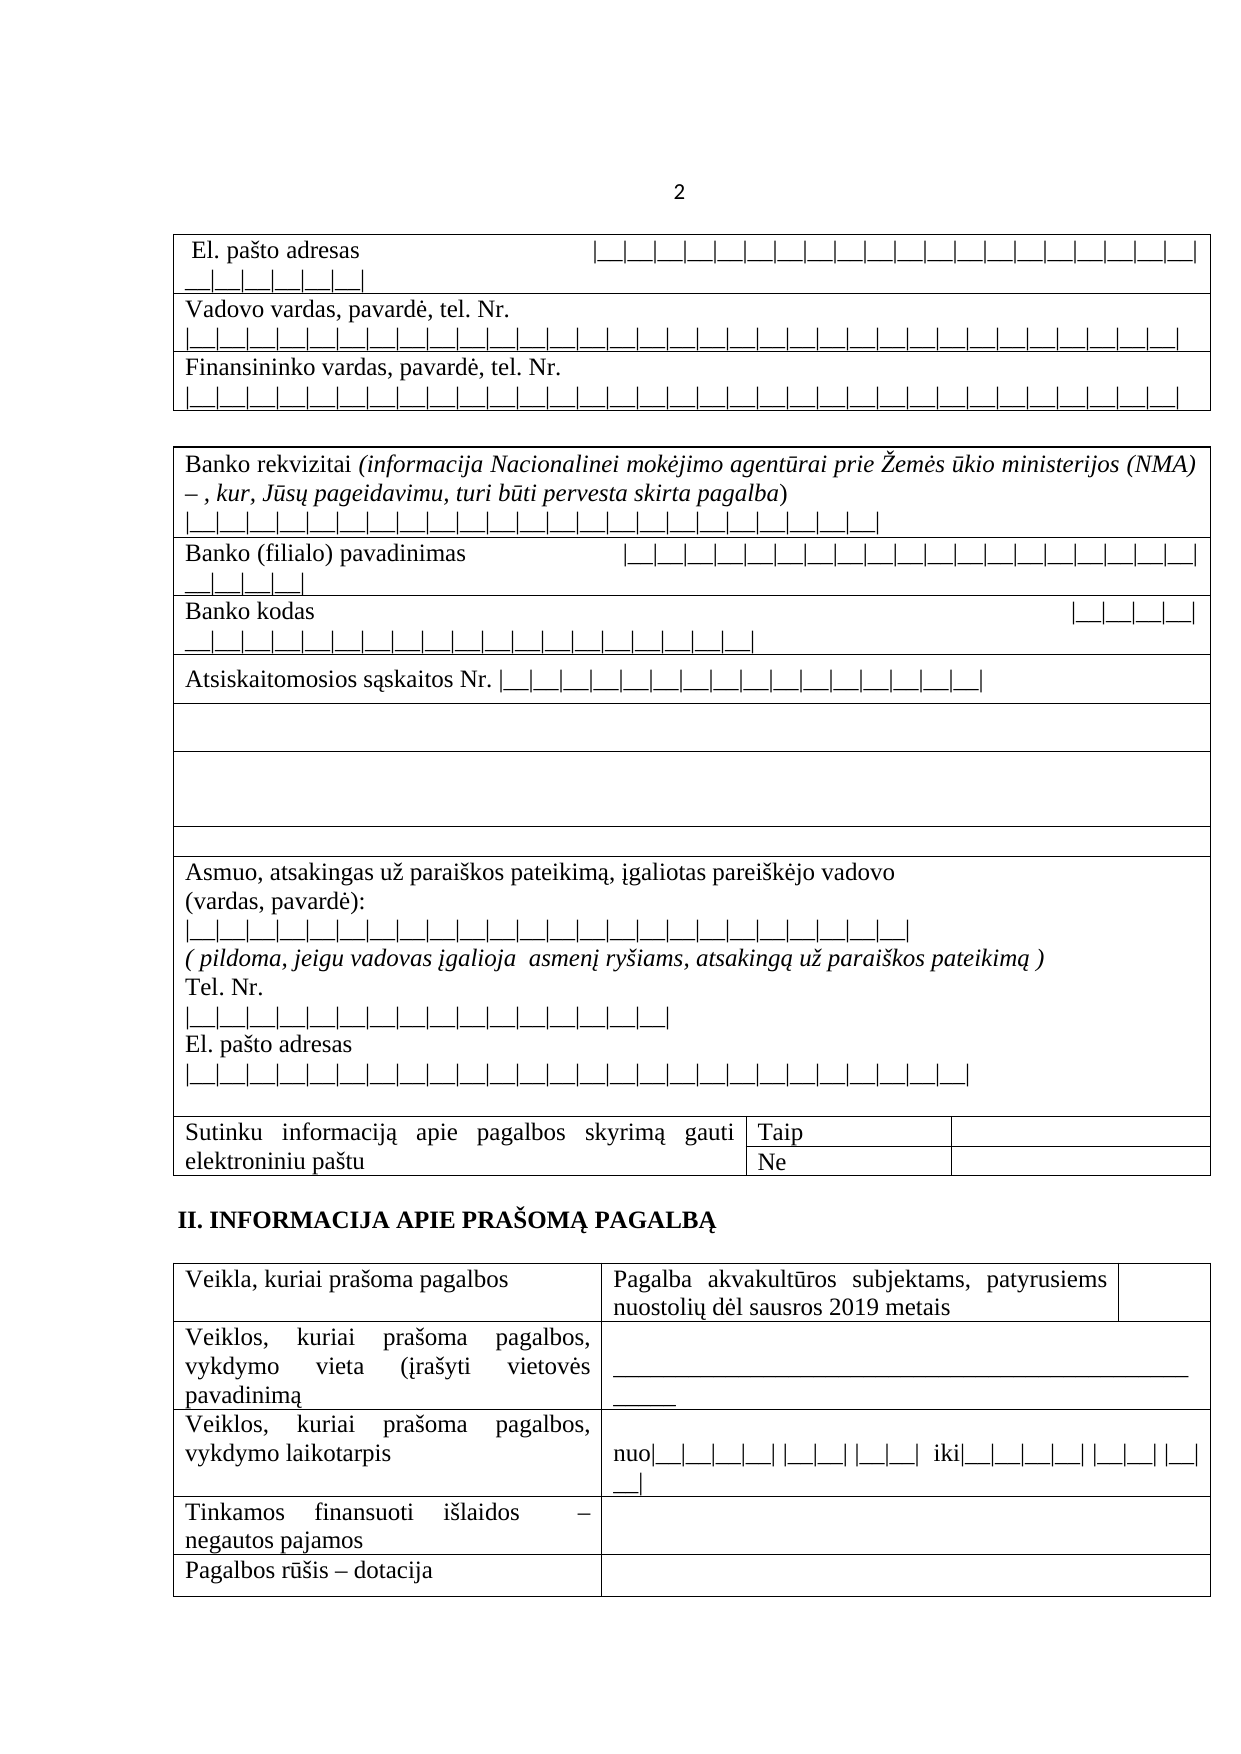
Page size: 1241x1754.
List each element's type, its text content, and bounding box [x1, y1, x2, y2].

table_cell Vadovo vardas, pavardė, tel. Nr. |__|__|__|__|__|__|__|__|__|__|__|__|__|__|__|__|__|__|__|__|__|__|__|__|__|__|__|__|__|__|__|__|__|__|__|__| [174, 294, 1210, 351]
table_cell Veiklos, kuriai prašoma pagalbos, vykdymo laikotarpis [174, 1410, 601, 1496]
table_cell nuo|__|__|__|__| |__|__| |__|__| iki|__|__|__|__| |__|__| |__|__| [602, 1410, 1210, 1496]
table_cell Banko kodas |__|__|__|__|__|__|__|__|__|__|__|__|__|__|__|__|__|__|__|__|__|__|__| [174, 596, 1210, 654]
table_cell [174, 827, 1210, 856]
table_cell [602, 1555, 1210, 1596]
table_cell Banko rekvizitai (informacija Nacionalinei mokėjimo agentūrai prie Žemės ūkio ministerijos (NMA) – , kur, Jūsų pageidavimu, turi būti pervesta skirta pagalba) |__|__|__|__|__|__|__|__|__|__|__|__|__|__|__|__|__|__|__|__|__|__|__| [174, 448, 1210, 537]
table_cell Finansininko vardas, pavardė, tel. Nr. |__|__|__|__|__|__|__|__|__|__|__|__|__|__|__|__|__|__|__|__|__|__|__|__|__|__|__|__|__|__|__|__|__|__|__|__| [174, 352, 1210, 410]
table_cell Pagalbos rūšis – dotacija [174, 1555, 601, 1596]
table_cell El. pašto adresas |__|__|__|__|__|__|__|__|__|__|__|__|__|__|__|__|__|__|__|__|__|__|__|__|__|__| [174, 235, 1210, 293]
table_cell Sutinku informaciją apie pagalbos skyrimą gauti elektroniniu paštu [174, 1117, 746, 1175]
table_cell [174, 752, 1210, 826]
table_cell [602, 1497, 1210, 1554]
table_cell Asmuo, atsakingas už paraiškos pateikimą, įgaliotas pareiškėjo vadovo (vardas, pavardė): |__|__|__|__|__|__|__|__|__|__|__|__|__|__|__|__|__|__|__|__|__|__|__|__| ( pildoma, jeigu vadovas įgalioja asmenį ryšiams, atsakingą už paraiškos pateikimą ) Tel. Nr. |__|__|__|__|__|__|__|__|__|__|__|__|__|__|__|__| El. pašto adresas |__|__|__|__|__|__|__|__|__|__|__|__|__|__|__|__|__|__|__|__|__|__|__|__|__|__| [174, 857, 1210, 1116]
table_cell Ne [747, 1147, 951, 1175]
table_header Pagalba akvakultūros subjektams, patyrusiems nuostolių dėl sausros 2019 metais [602, 1264, 1118, 1321]
table_cell Taip [747, 1117, 951, 1146]
table_cell [952, 1147, 1210, 1175]
table_cell Banko (filialo) pavadinimas |__|__|__|__|__|__|__|__|__|__|__|__|__|__|__|__|__|__|__|__|__|__|__| [174, 538, 1210, 595]
table_header Veikla, kuriai prašoma pagalbos [174, 1264, 601, 1321]
table_cell [952, 1117, 1210, 1146]
table_cell ___________________________________________________ [602, 1322, 1210, 1408]
table_cell [174, 411, 1210, 446]
text II. INFORMACIJA APIE PRAŠOMĄ PAGALBĄ [177, 1205, 1181, 1234]
table_cell Veiklos, kuriai prašoma pagalbos, vykdymo vieta (įrašyti vietovės pavadinimą [174, 1322, 601, 1408]
table_cell Atsiskaitomosios sąskaitos Nr. |__|__|__|__|__|__|__|__|__|__|__|__|__|__|__|__| [174, 655, 1210, 702]
table_cell Tinkamos finansuoti išlaidos – negautos pajamos [174, 1497, 601, 1554]
table_cell [174, 704, 1210, 751]
table_header [1119, 1264, 1210, 1321]
